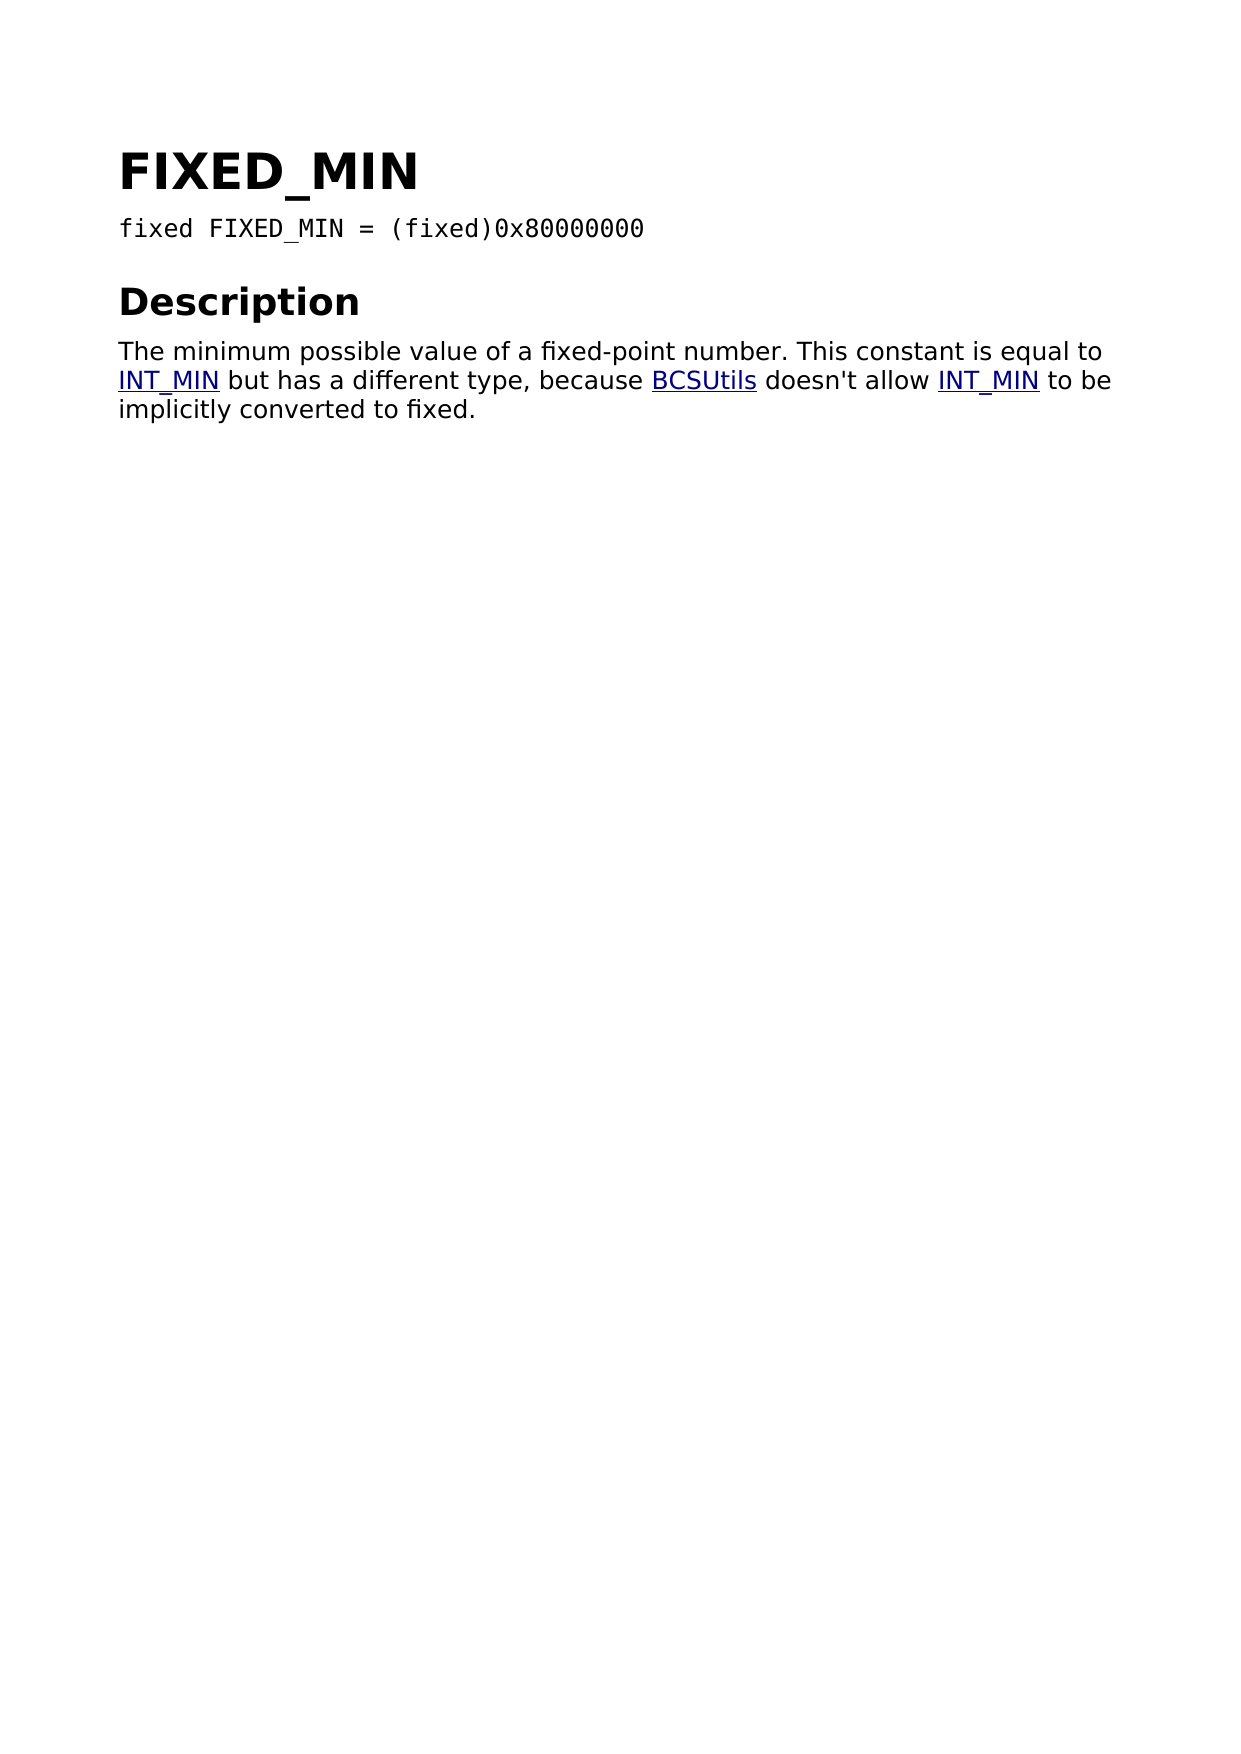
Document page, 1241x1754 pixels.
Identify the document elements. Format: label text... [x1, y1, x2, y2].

subtitle Description [118, 281, 1122, 324]
text fixed FIXED_MIN = (fixed)0x80000000 [118, 214, 1122, 243]
subtitle FIXED_MIN [118, 143, 1122, 201]
text The minimum possible value of a fixed-point number. This constant is equal to INT_MIN but has a different type, because BCSUtils doesn't allow INT_MIN to be implicitly converted to fixed. [118, 337, 1122, 424]
